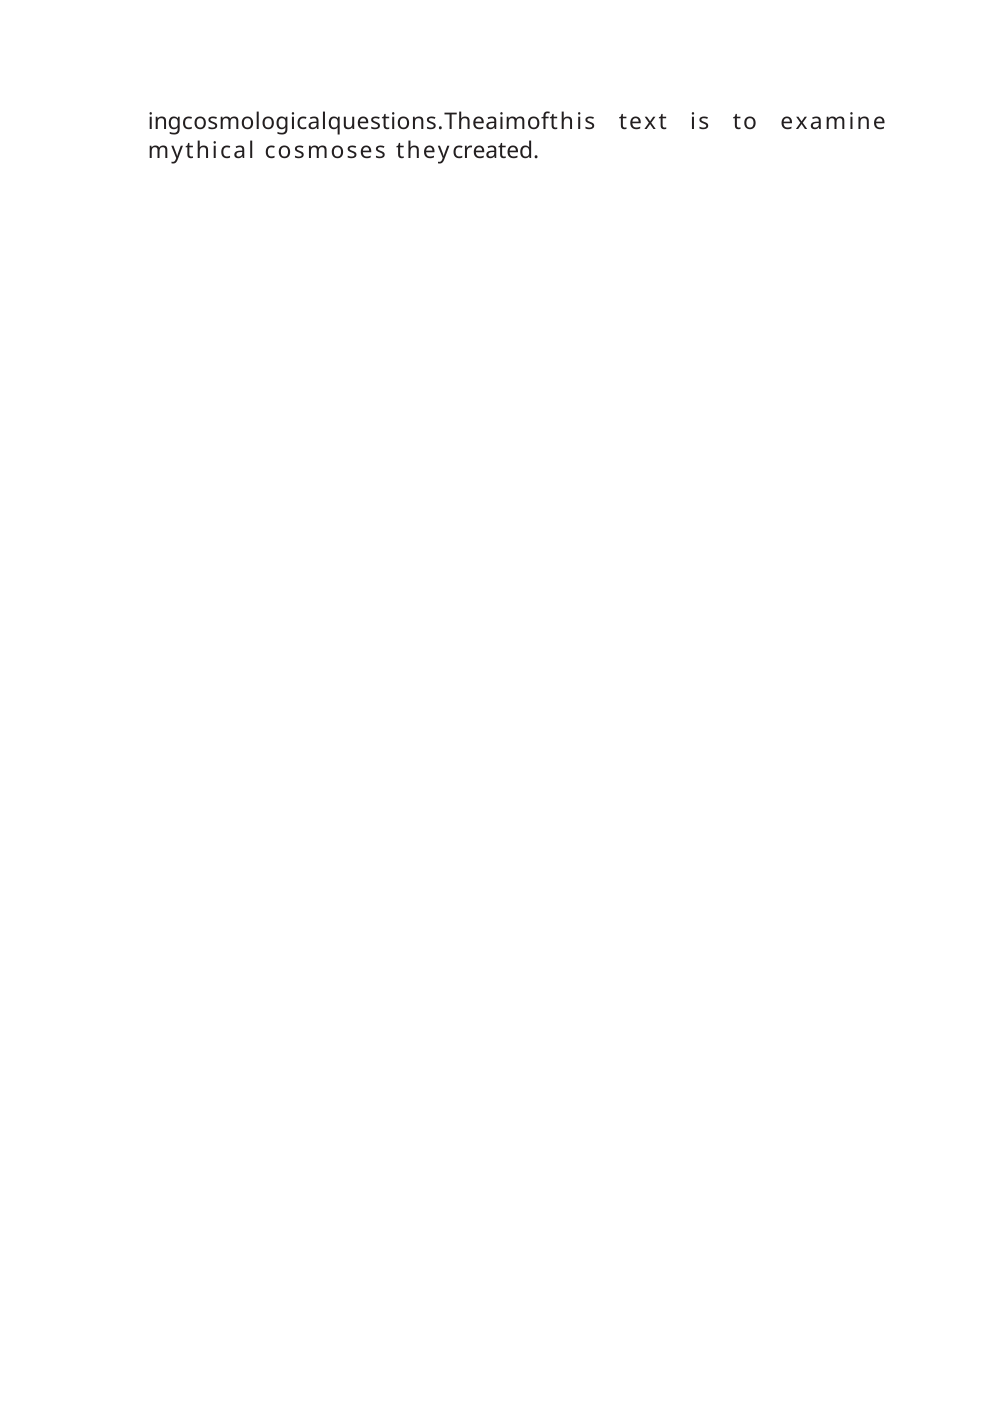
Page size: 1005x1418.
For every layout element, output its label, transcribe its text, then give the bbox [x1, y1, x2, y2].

text ingcosmologicalquestions.Theaimofthis text is to examine mythical cosmoses theycreated. [148, 106, 886, 165]
